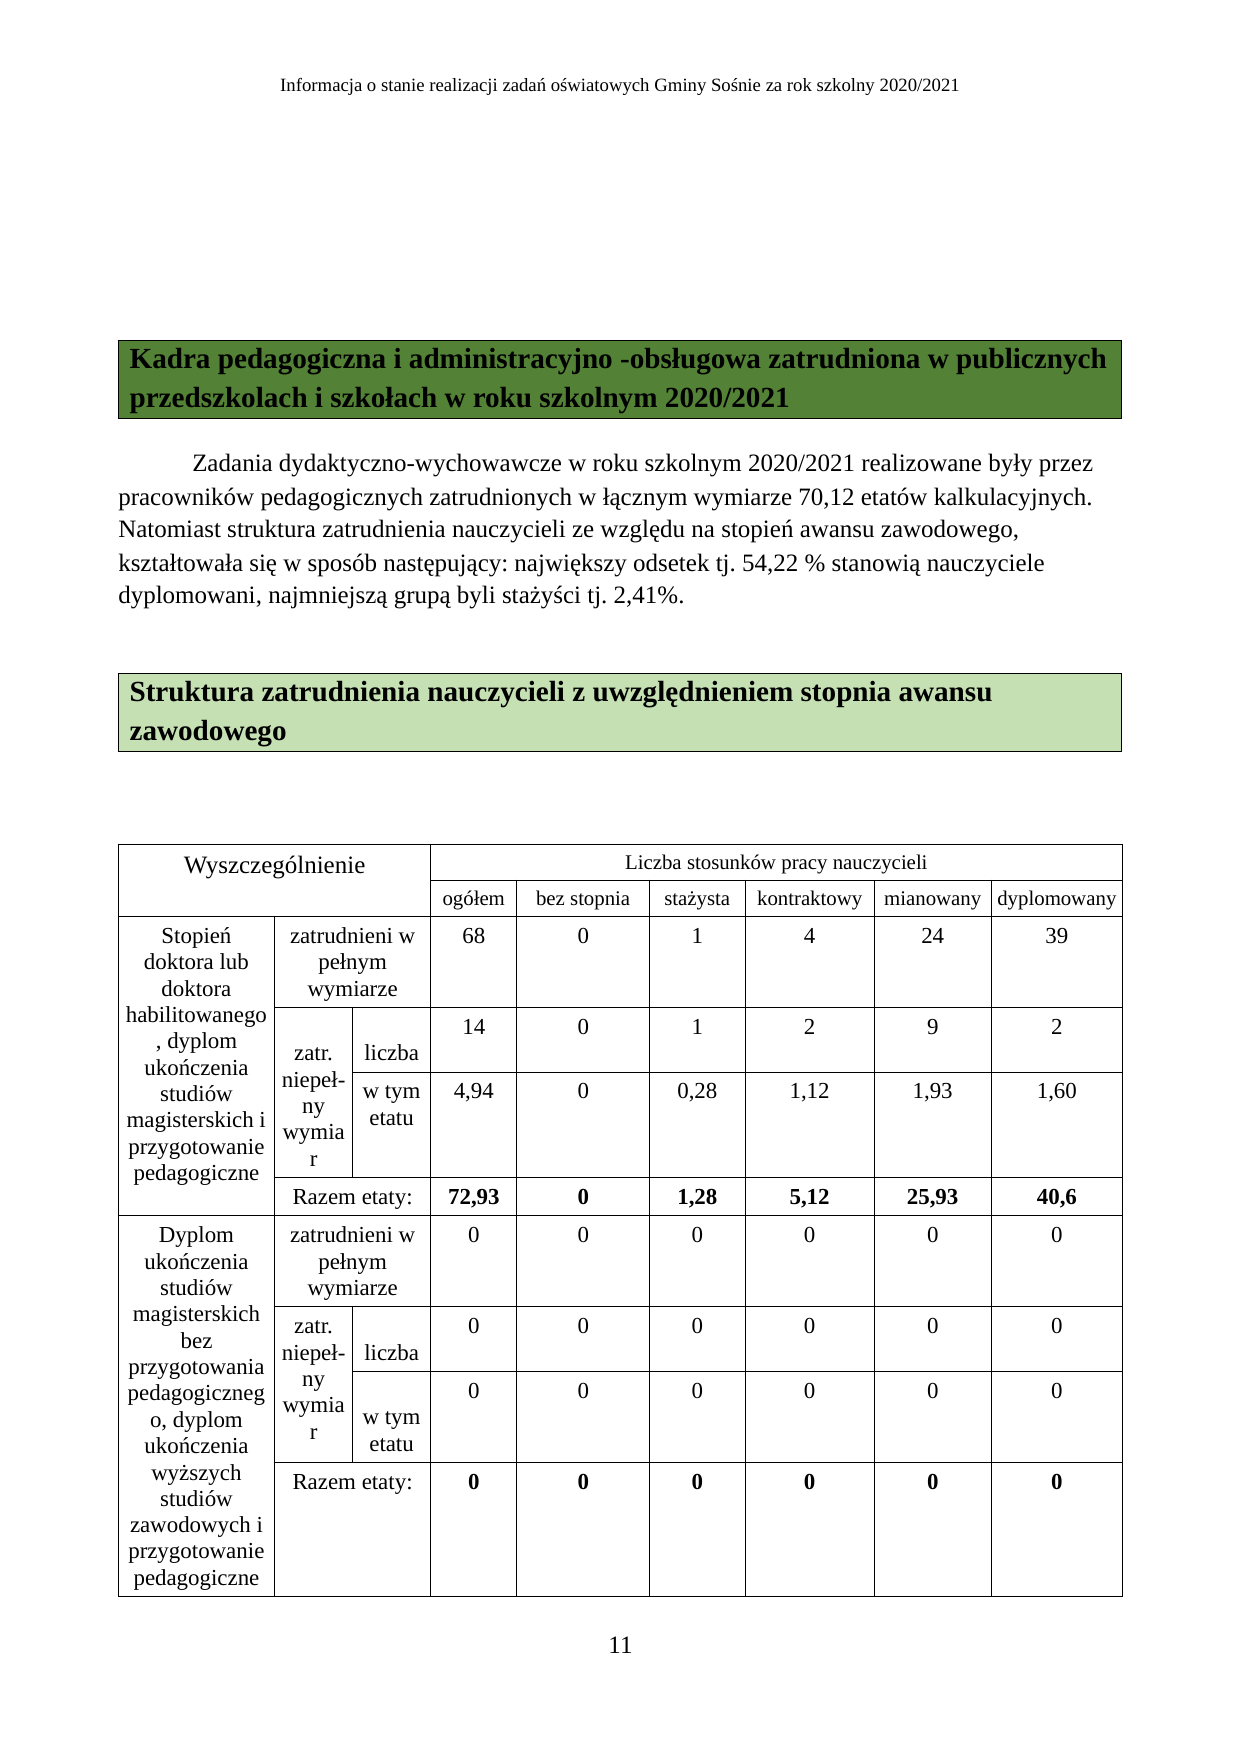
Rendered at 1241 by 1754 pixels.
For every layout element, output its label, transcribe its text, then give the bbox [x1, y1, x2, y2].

table_cell 0 [517, 1178, 649, 1215]
table_cell 0 [746, 1216, 874, 1306]
table_cell 0 [746, 1307, 874, 1371]
table_cell dyplomowany [992, 881, 1122, 916]
table_cell 0 [992, 1463, 1122, 1596]
table_cell Dyplom ukończenia studiów magisterskich bez przygotowania pedagogicznego, dyplom ukończenia wyższych studiów zawodowych i przygotowanie pedagogiczne [119, 1216, 274, 1596]
table_cell 1 [650, 917, 745, 1007]
table_cell 0 [517, 917, 649, 1007]
table_cell 0 [431, 1463, 516, 1596]
table_cell liczba [353, 1307, 430, 1371]
table_cell w tym etatu [353, 1372, 430, 1462]
table_cell 1 [650, 1008, 745, 1071]
table_cell 0 [517, 1372, 649, 1462]
table_cell stażysta [650, 881, 745, 916]
table_cell 0 [875, 1463, 991, 1596]
table_cell 0 [650, 1307, 745, 1371]
table_cell 0 [517, 1216, 649, 1306]
table_cell 0 [875, 1216, 991, 1306]
table_cell 0 [650, 1463, 745, 1596]
table_cell zatrudnieni w pełnym wymiarze [275, 1216, 430, 1306]
table_cell ogółem [431, 881, 516, 916]
table_cell 0 [875, 1372, 991, 1462]
table_cell 4,94 [431, 1073, 516, 1177]
table_cell 0 [746, 1463, 874, 1596]
table_cell 0,28 [650, 1073, 745, 1177]
table_cell 14 [431, 1008, 516, 1071]
table_cell Razem etaty: [275, 1463, 430, 1596]
table_cell 24 [875, 917, 991, 1007]
table_cell 2 [992, 1008, 1122, 1071]
table_cell bez stopnia [517, 881, 649, 916]
table_cell liczba [353, 1008, 430, 1071]
table_cell 2 [746, 1008, 874, 1071]
table_cell 0 [517, 1463, 649, 1596]
table_cell w tym etatu [353, 1073, 430, 1177]
table_cell 0 [517, 1008, 649, 1071]
table_cell Razem etaty: [275, 1178, 430, 1215]
table_cell zatr. niepeł-ny wymiar [275, 1008, 352, 1177]
table_cell 1,60 [992, 1073, 1122, 1177]
table_header Kadra pedagogiczna i administracyjno -obsługowa zatrudniona w publicznych przedszkolach i szkołach w roku szkolnym 2020/2021 [119, 341, 1121, 418]
table_cell 0 [650, 1216, 745, 1306]
table_cell 0 [431, 1216, 516, 1306]
table_cell 39 [992, 917, 1122, 1007]
text Zadania dydaktyczno-wychowawcze w roku szkolnym 2020/2021 realizowane były przez pracowników pedagogicznych zatrudnionych w łącznym wymiarze 70,12 etatów kalkulacyjnych. Natomiast struktura zatrudnienia nauczycieli ze względu na stopień awansu zawodowego, kształtowała się w sposób następujący: największy odsetek tj. 54,22 % stanowią nauczyciele dyplomowani, najmniejszą grupą byli stażyści tj. 2,41%. [118, 448, 1122, 609]
table_cell 4 [746, 917, 874, 1007]
table_cell 0 [517, 1307, 649, 1371]
table_header Struktura zatrudnienia nauczycieli z uwzględnieniem stopnia awansu zawodowego [119, 674, 1121, 751]
table_cell mianowany [875, 881, 991, 916]
table_cell 0 [746, 1372, 874, 1462]
table_cell 0 [992, 1216, 1122, 1306]
table_cell 5,12 [746, 1178, 874, 1215]
table_cell 68 [431, 917, 516, 1007]
table_cell 1,93 [875, 1073, 991, 1177]
table_cell 0 [650, 1372, 745, 1462]
table_cell zatrudnieni w pełnym wymiarze [275, 917, 430, 1007]
table_header Wyszczególnienie [119, 845, 430, 916]
table_cell 1,12 [746, 1073, 874, 1177]
table_cell 25,93 [875, 1178, 991, 1215]
table_cell 0 [992, 1372, 1122, 1462]
table_cell 0 [517, 1073, 649, 1177]
table_cell zatr. niepeł-ny wymiar [275, 1307, 352, 1462]
table_cell 9 [875, 1008, 991, 1071]
table_cell 0 [992, 1307, 1122, 1371]
table_cell 40,6 [992, 1178, 1122, 1215]
table_cell 0 [875, 1307, 991, 1371]
table_header Liczba stosunków pracy nauczycieli [431, 845, 1122, 879]
table_cell 72,93 [431, 1178, 516, 1215]
table_cell 0 [431, 1307, 516, 1371]
table_cell kontraktowy [746, 881, 874, 916]
table_cell Stopień doktora lub doktora habilitowanego, dyplom ukończenia studiów magisterskich i przygotowanie pedagogiczne [119, 917, 274, 1215]
table_cell 1,28 [650, 1178, 745, 1215]
table_cell 0 [431, 1372, 516, 1462]
